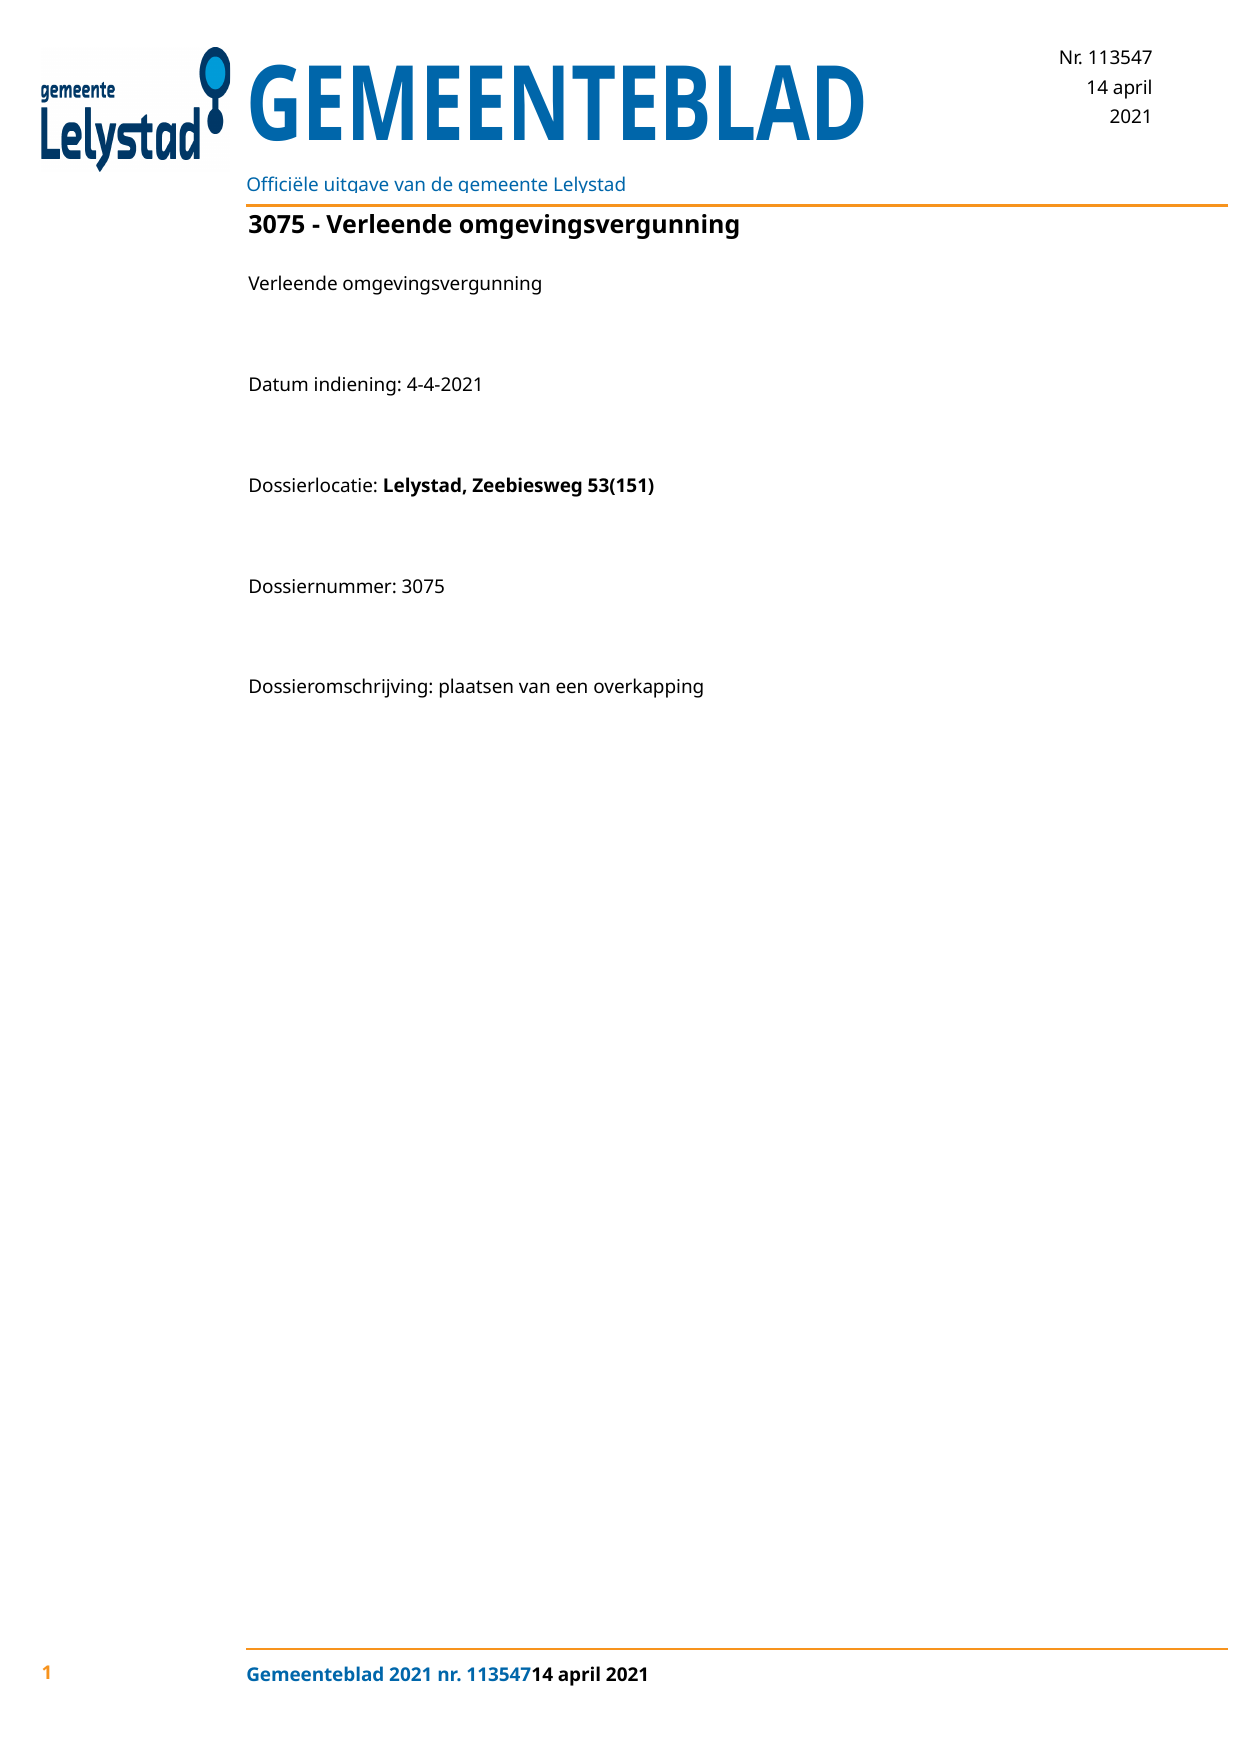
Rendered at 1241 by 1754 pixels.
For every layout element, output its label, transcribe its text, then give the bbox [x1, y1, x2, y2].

text Dossiernummer: 3075 [248, 573, 1152, 598]
text Dossieromschrijving: plaatsen van een overkapping [248, 674, 1152, 699]
text Dossierlocatie: Lelystad, Zeebiesweg 53(151) [248, 472, 1152, 498]
text Datum indiening: 4-4-2021 [248, 371, 1152, 397]
text 3075 - Verleende omgevingsvergunning [248, 207, 1152, 241]
text Verleende omgevingsvergunning [248, 270, 1152, 296]
picture [41, 47, 231, 172]
